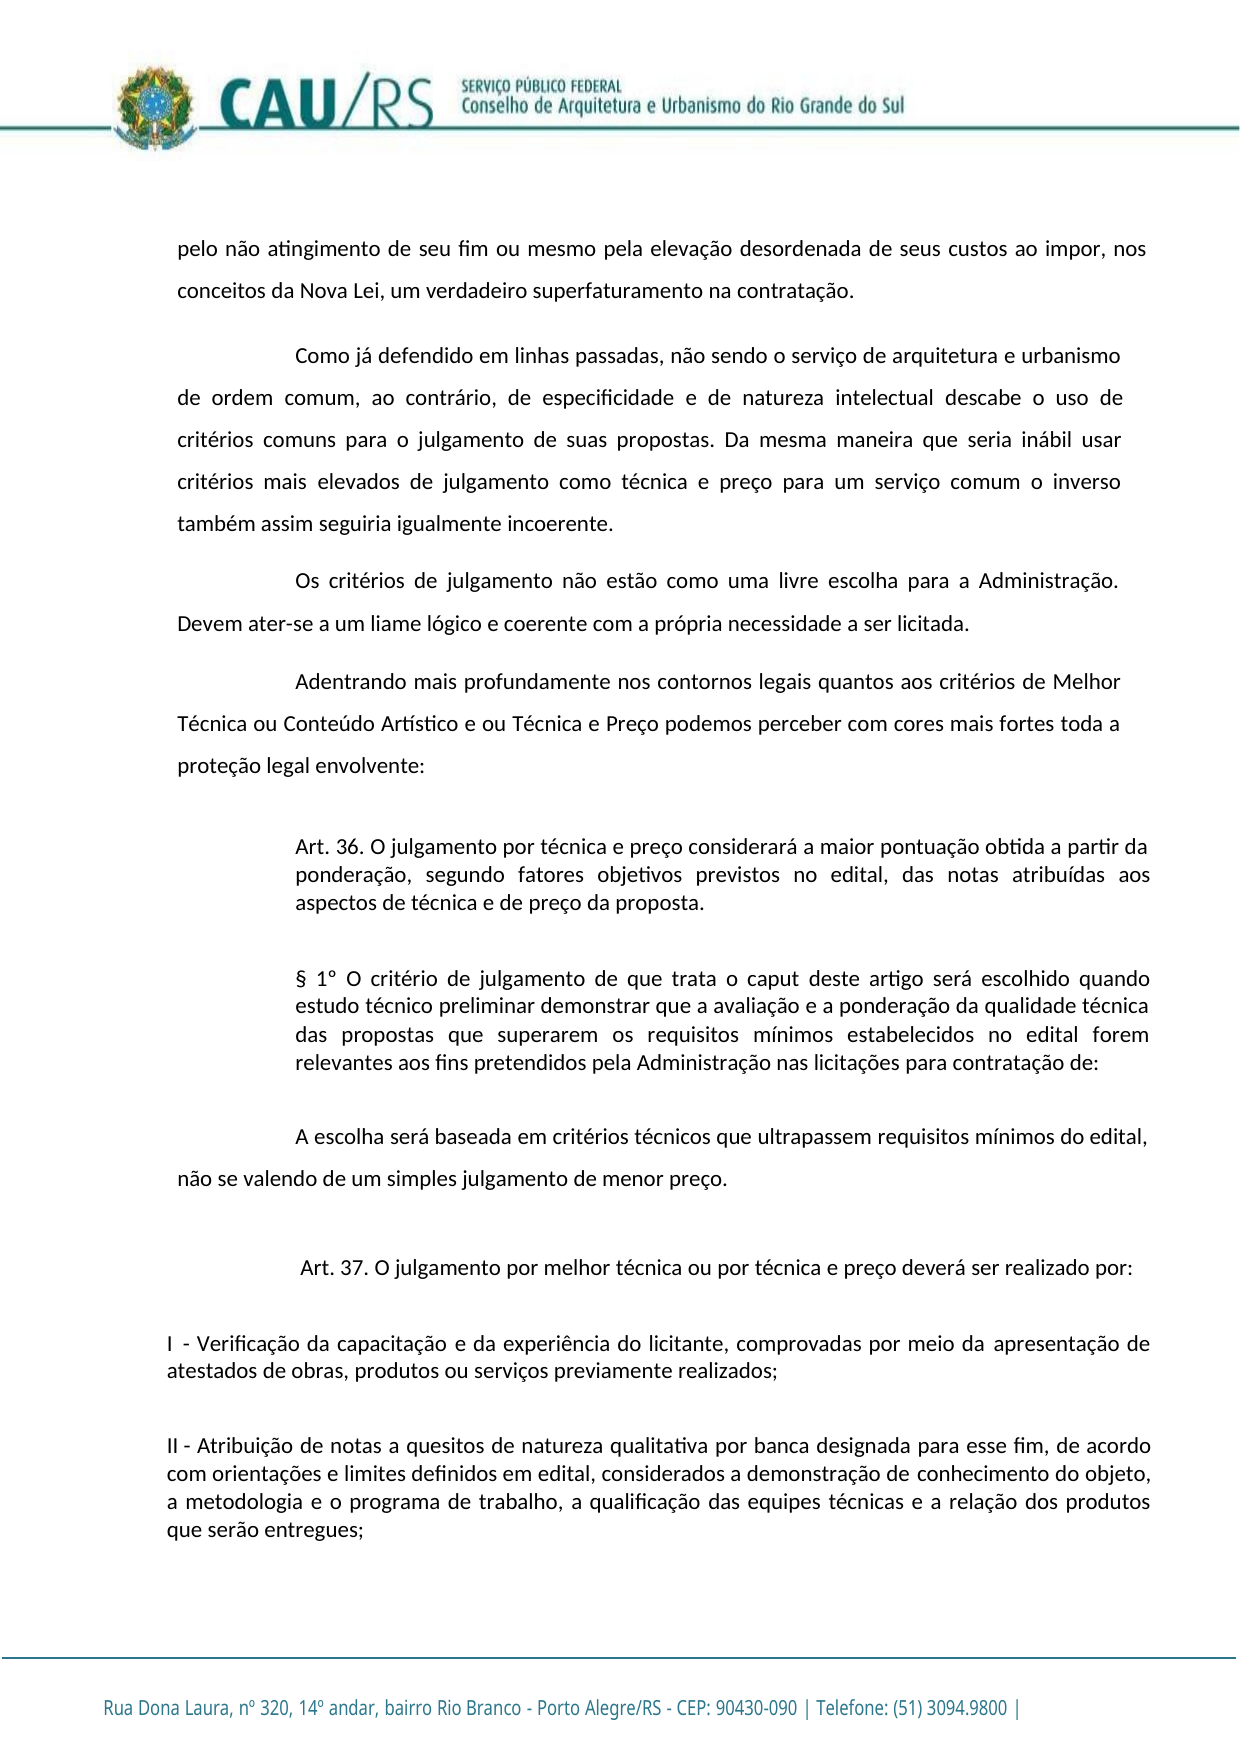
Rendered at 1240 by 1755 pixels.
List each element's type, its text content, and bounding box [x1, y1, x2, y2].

list - Atribuição de notas a quesitos de natureza qualitativa por banca designada para esse fim, de acordo com orientações e limites definidos em edital, considerados a demonstração de conhecimento do objeto, a metodologia e o programa de trabalho, a qualificação das equipes técnicas e a relação dos produtos que serão entregues; [167, 1431, 1151, 1543]
text Adentrando mais profundamente nos contornos legais quantos aos critérios de Melhor Técnica ou Conteúdo Artístico e ou Técnica e Preço podemos perceber com cores mais fortes toda a proteção legal envolvente: [177, 667, 1122, 779]
text Art. 37. O julgamento por melhor técnica ou por técnica e preço deverá ser realizado por: [300, 1253, 1162, 1282]
text pelo não atingimento de seu fim ou mesmo pela elevação desordenada de seus custos ao impor, nos conceitos da Nova Lei, um verdadeiro superfaturamento na contratação. [177, 234, 1155, 304]
list - Verificação da capacitação e da experiência do licitante, comprovadas por meio da apresentação de atestados de obras, produtos ou serviços previamente realizados; [167, 1329, 1150, 1385]
text Art. 36. O julgamento por técnica e preço considerará a maior pontuação obtida a partir da ponderação, segundo fatores objetivos previstos no edital, das notas atribuídas aos aspectos de técnica e de preço da proposta. [295, 832, 1150, 917]
text Como já defendido em linhas passadas, não sendo o serviço de arquitetura e urbanismo de ordem comum, ao contrário, de especificidade e de natureza intelectual descabe o uso de critérios comuns para o julgamento de suas propostas. Da mesma maneira que seria inábil usar critérios mais elevados de julgamento como técnica e preço para um serviço comum o inverso também assim seguiria igualmente incoerente. [177, 341, 1123, 537]
text Devem ater-se a um liame lógico e coerente com a própria necessidade a ser licitada. [177, 609, 1162, 637]
text § 1º O critério de julgamento de que trata o caput deste artigo será escolhido quando estudo técnico preliminar demonstrar que a avaliação e a ponderação da qualidade técnica das propostas que superarem os requisitos mínimos estabelecidos no edital forem relevantes aos fins pretendidos pela Administração nas licitações para contratação de: [295, 964, 1151, 1076]
text Os critérios de julgamento não estão como uma livre escolha para a Administração. [295, 567, 1162, 594]
text A escolha será baseada em critérios técnicos que ultrapassem requisitos mínimos do edital, não se valendo de um simples julgamento de menor preço. [177, 1122, 1162, 1192]
